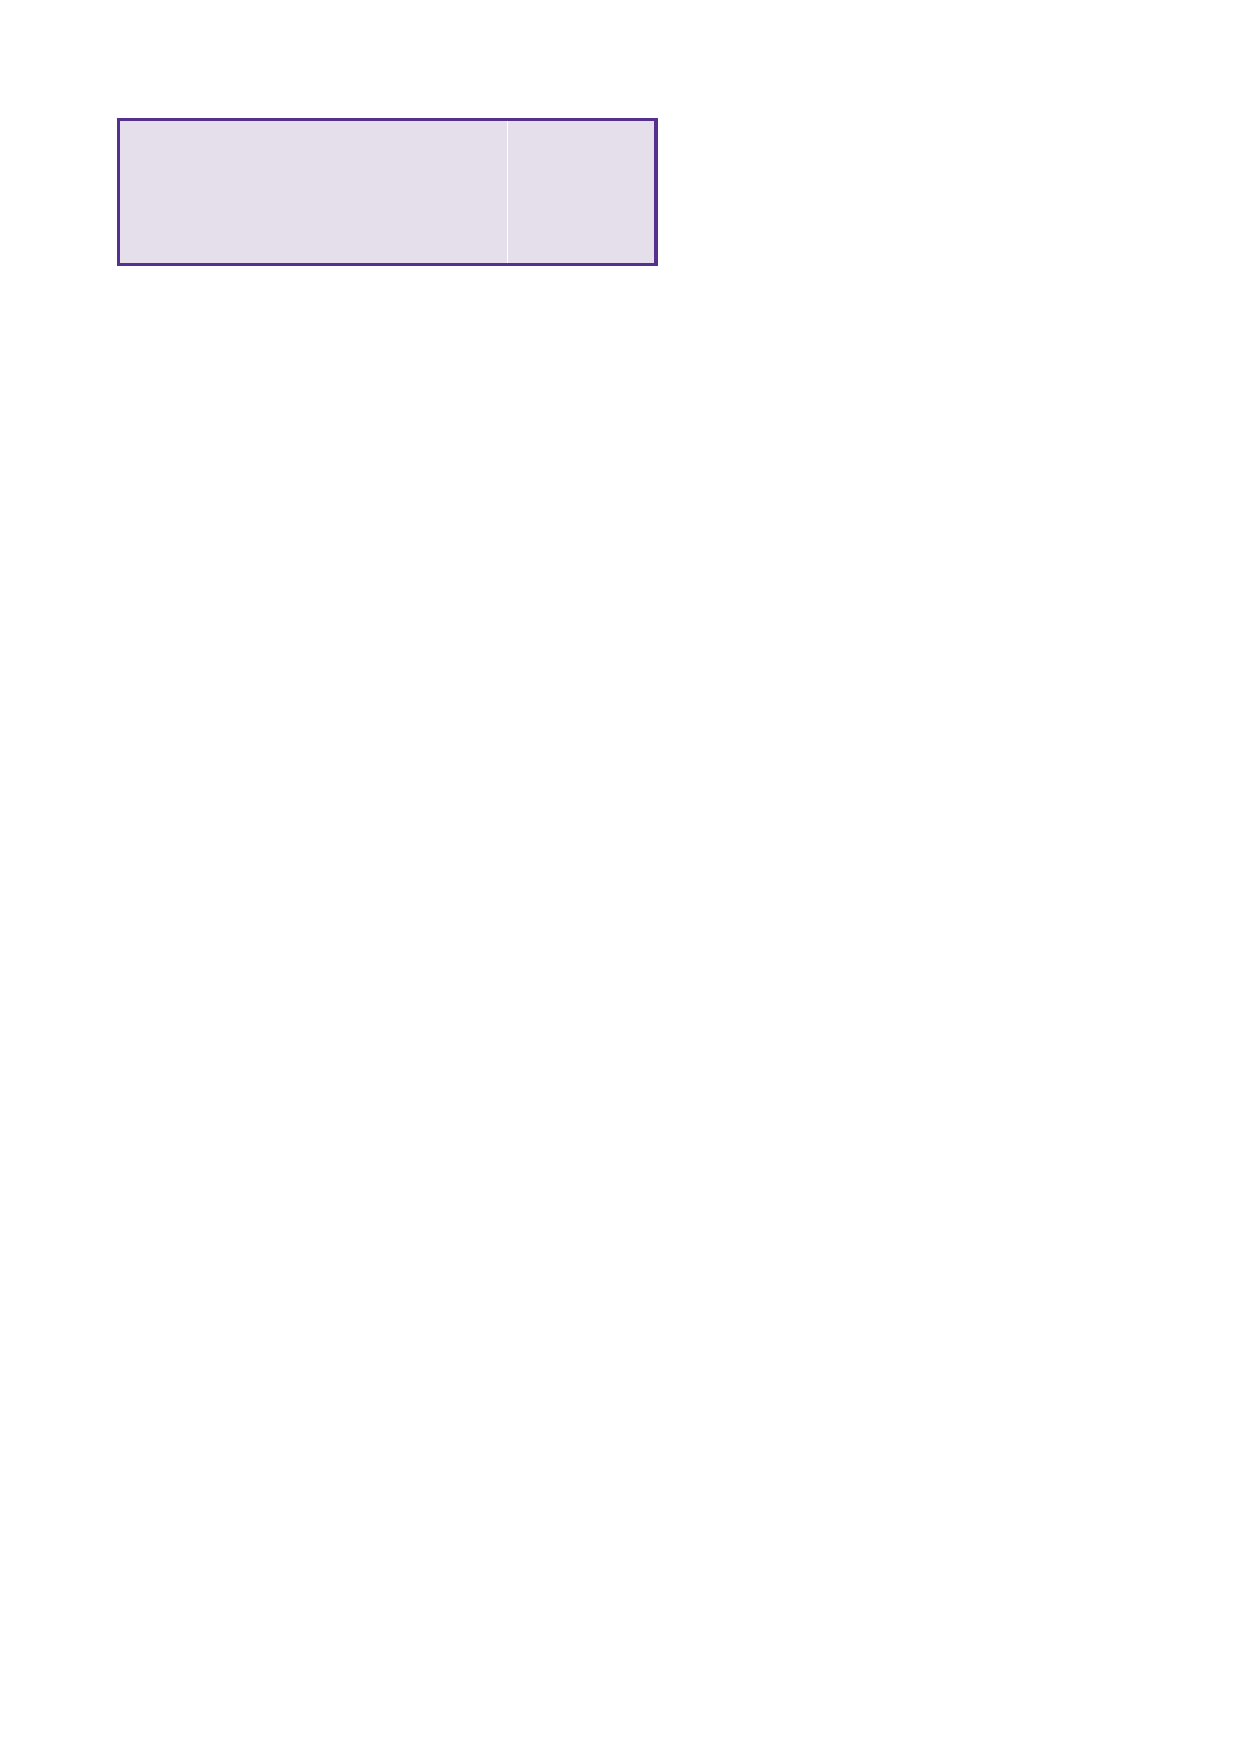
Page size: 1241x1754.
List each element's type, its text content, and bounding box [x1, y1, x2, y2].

table_cell [508, 121, 654, 263]
table_cell TOTAL (C) [120, 121, 319, 263]
table_cell <sum(i['sum'] for i in v.mainPerson.budget.household.charges.values())> [319, 121, 507, 263]
